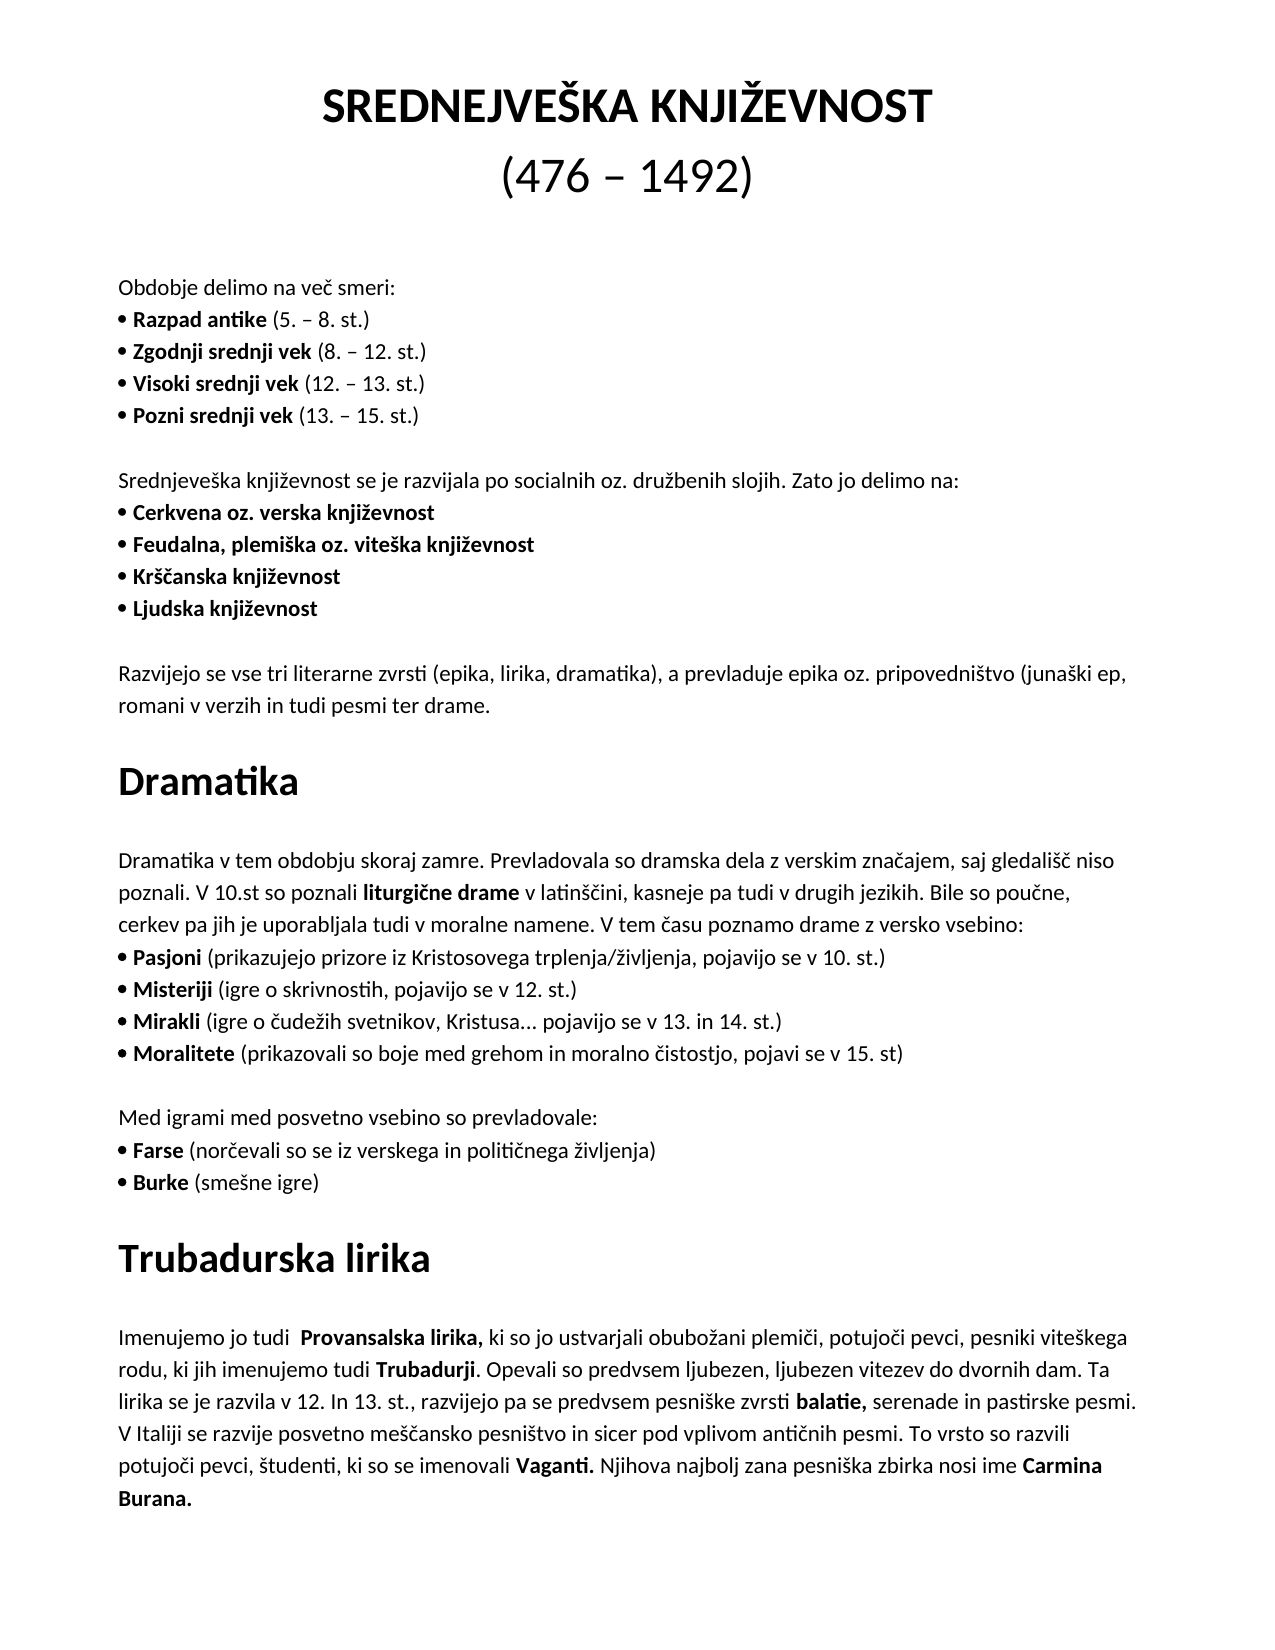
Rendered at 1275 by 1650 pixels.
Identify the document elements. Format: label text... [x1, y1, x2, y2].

list Zgodnji srednji vek (8. – 12. st.) [118, 337, 1137, 365]
text SREDNEJVEŠKA KNJIŽEVNOST [118, 74, 1137, 135]
text Dramatika v tem obdobju skoraj zamre. Prevladovala so dramska dela z verskim značajem, saj gledališč niso poznali. V 10.st so poznali liturgične drame v latinščini, kasneje pa tudi v drugih jezikih. Bile so poučne, cerkev pa jih je uporabljala tudi v moralne namene. V tem času poznamo drame z versko vsebino: [118, 846, 1137, 938]
list Ljudska književnost [118, 594, 1137, 622]
text Srednjeveška književnost se je razvijala po socialnih oz. družbenih slojih. Zato jo delimo na: [118, 466, 1137, 494]
list Cerkvena oz. verska književnost [118, 498, 1137, 526]
text Obdobje delimo na več smeri: [118, 273, 1137, 301]
text Dramatika [118, 755, 1137, 806]
list Moralitete (prikazovali so boje med grehom in moralno čistostjo, pojavi se v 15. st) [118, 1039, 1137, 1067]
list Pozni srednji vek (13. – 15. st.) [118, 401, 1137, 429]
text Razvijejo se vse tri literarne zvrsti (epika, lirika, dramatika), a prevladuje epika oz. pripovedništvo (junaški ep, romani v verzih in tudi pesmi ter drame. [118, 659, 1137, 719]
list Pasjoni (prikazujejo prizore iz Kristosovega trplenja/življenja, pojavijo se v 10. st.) [118, 943, 1137, 971]
text Trubadurska lirika [118, 1232, 1137, 1283]
list Med igrami med posvetno vsebino so prevladovale: [118, 1103, 1137, 1132]
list Visoki srednji vek (12. – 13. st.) [118, 369, 1137, 397]
list Feudalna, plemiška oz. viteška književnost [118, 530, 1137, 558]
text (476 – 1492) [118, 144, 1137, 205]
list Misteriji (igre o skrivnostih, pojavijo se v 12. st.) [118, 975, 1137, 1003]
list Razpad antike (5. – 8. st.) [118, 305, 1137, 333]
list Mirakli (igre o čudežih svetnikov, Kristusa... pojavijo se v 13. in 14. st.) [118, 1007, 1137, 1035]
list Krščanska književnost [118, 562, 1137, 590]
list Burke (smešne igre) [118, 1168, 1137, 1196]
list Farse (norčevali so se iz verskega in političnega življenja) [118, 1136, 1137, 1164]
text Imenujemo jo tudi Provansalska lirika, ki so jo ustvarjali obubožani plemiči, potujoči pevci, pesniki viteškega rodu, ki jih imenujemo tudi Trubadurji. Opevali so predvsem ljubezen, ljubezen vitezev do dvornih dam. Ta lirika se je razvila v 12. In 13. st., razvijejo pa se predvsem pesniške zvrsti balatie, serenade in pastirske pesmi. V Italiji se razvije posvetno meščansko pesništvo in sicer pod vplivom antičnih pesmi. To vrsto so razvili potujoči pevci, študenti, ki so se imenovali Vaganti. Njihova najbolj zana pesniška zbirka nosi ime Carmina Burana. [118, 1323, 1137, 1512]
